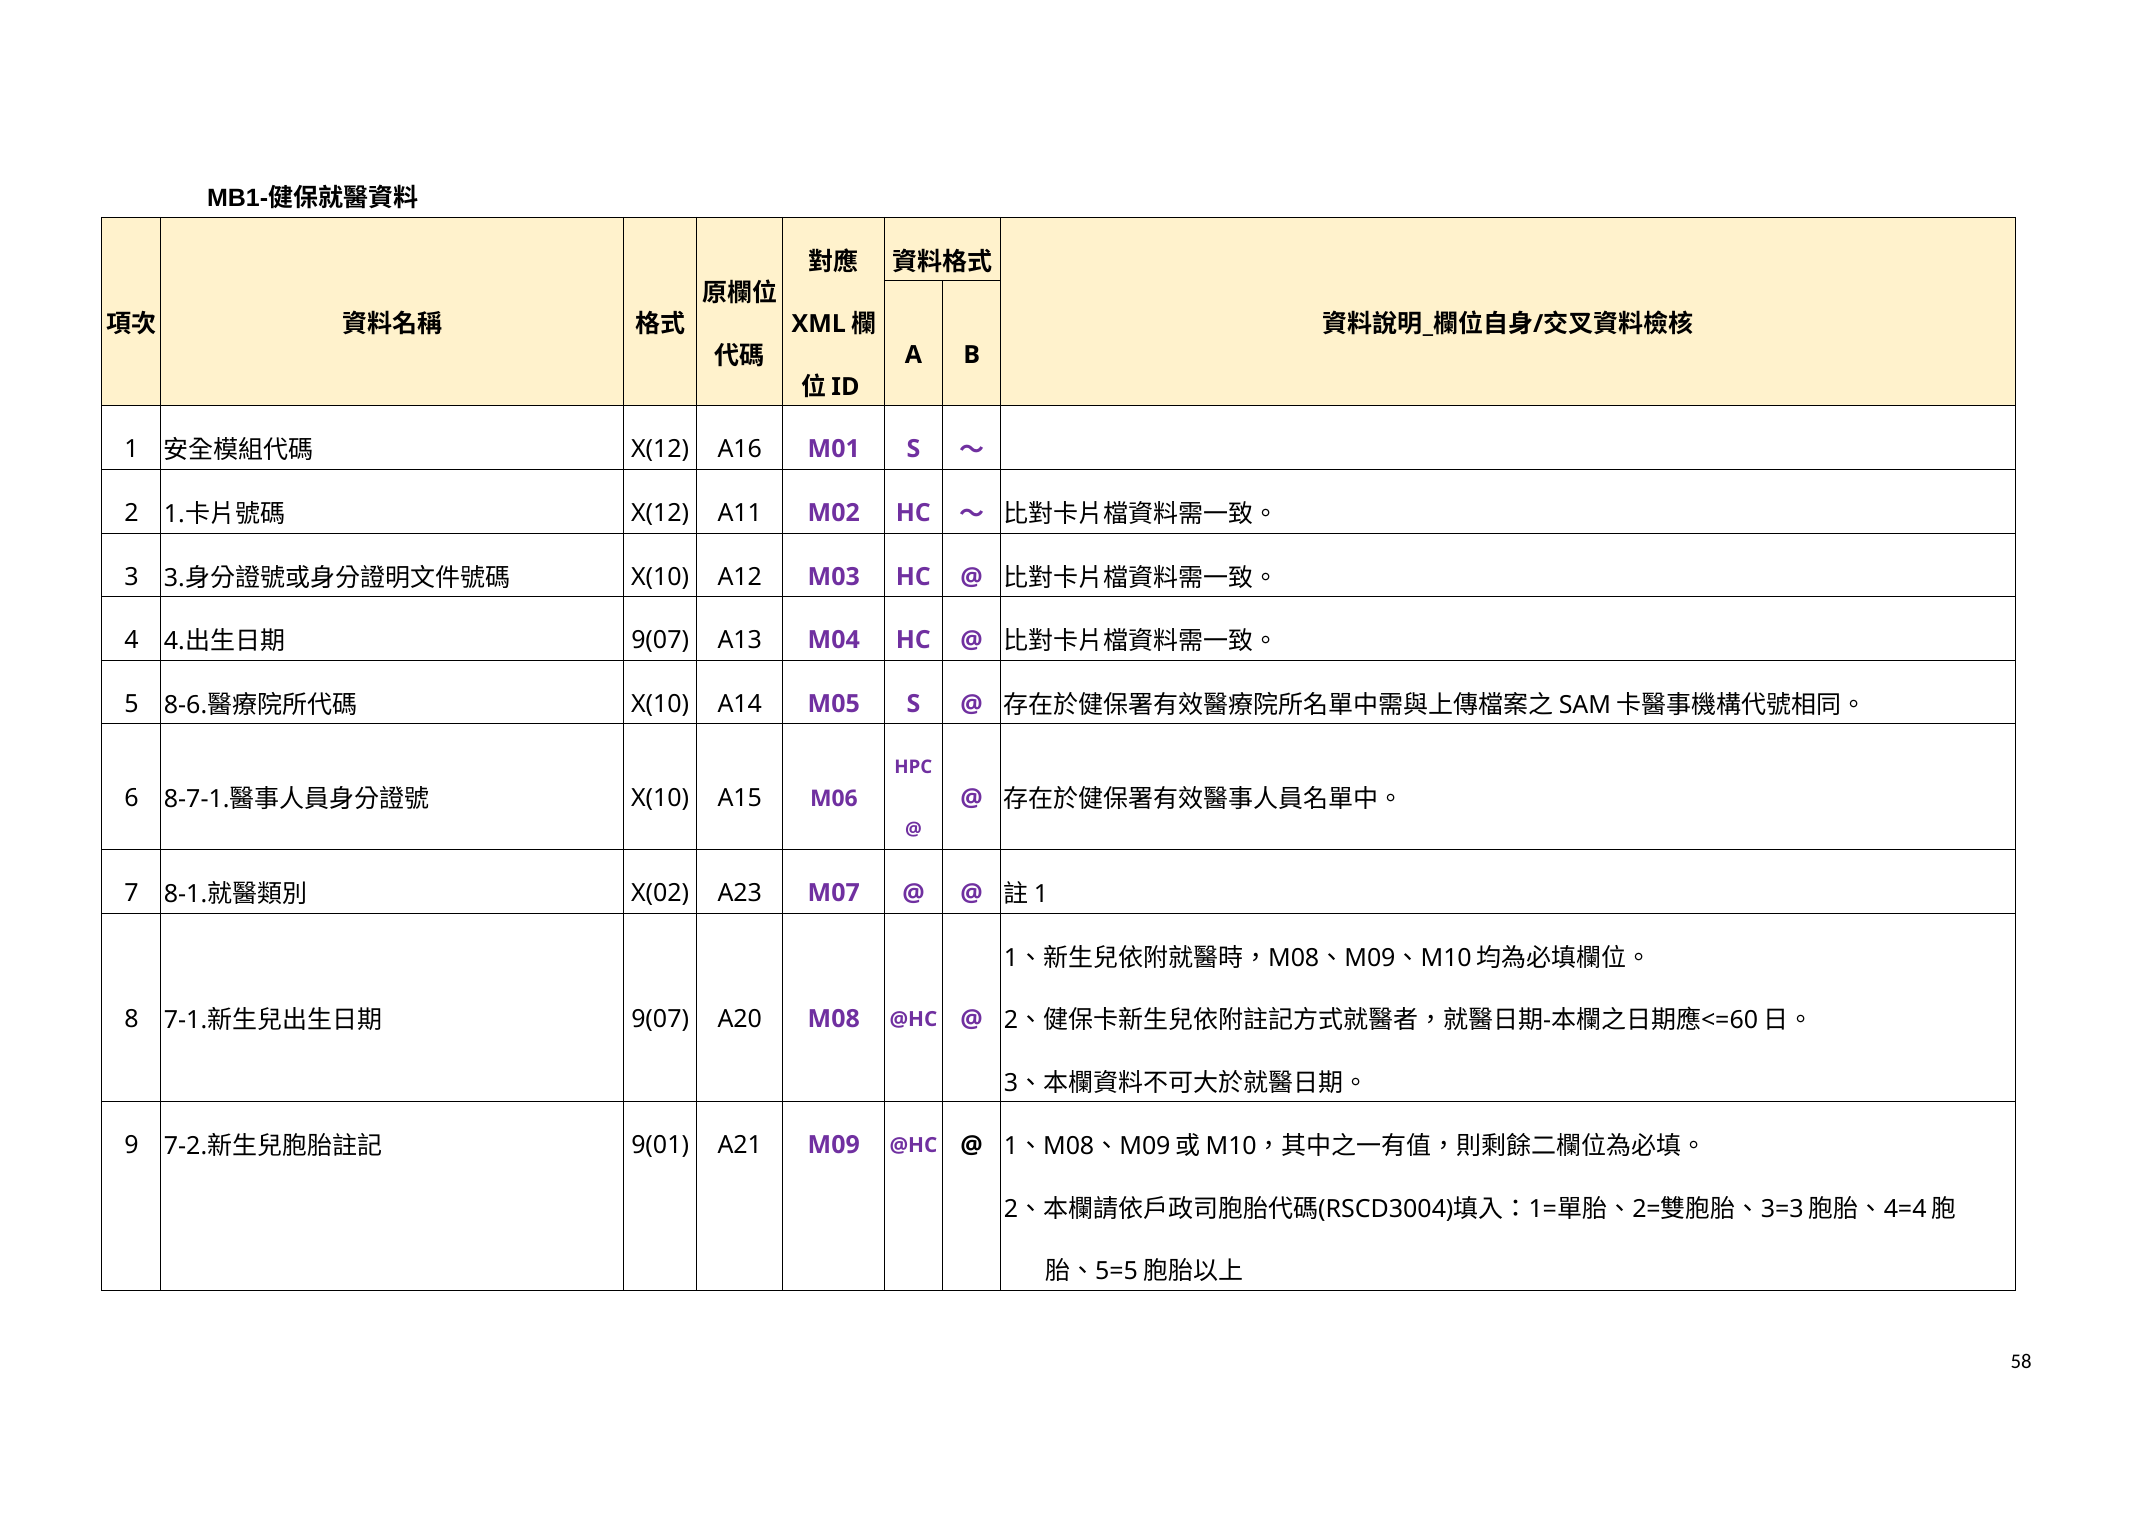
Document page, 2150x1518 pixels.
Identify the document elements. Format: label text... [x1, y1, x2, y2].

table_cell @ [943, 1102, 1000, 1290]
table_cell M07 [783, 850, 884, 913]
table_cell A23 [697, 850, 782, 913]
table_cell 8-1.就醫類別 [161, 850, 623, 913]
table_cell 安全模組代碼 [161, 406, 623, 469]
table_cell X(12) [624, 470, 696, 532]
table_cell 9(07) [624, 597, 696, 659]
table_cell 8 [102, 914, 160, 1101]
table_cell @HC [885, 1102, 942, 1290]
table_cell A21 [697, 1102, 782, 1290]
table_cell @ [943, 914, 1000, 1101]
table_header 對應XML欄位ID [783, 218, 884, 405]
table_cell M04 [783, 597, 884, 659]
table_cell M08 [783, 914, 884, 1101]
table_header 資料格式 [885, 218, 1000, 280]
table_cell A12 [697, 534, 782, 596]
table_cell 9(01) [624, 1102, 696, 1290]
table_cell B [943, 281, 1000, 405]
table_cell 9(07) [624, 914, 696, 1101]
table_cell 7-1.新生兒出生日期 [161, 914, 623, 1101]
table_cell M05 [783, 661, 884, 723]
table_cell A16 [697, 406, 782, 469]
table_cell @ [943, 597, 1000, 659]
table_cell 2 [102, 470, 160, 532]
subtitle MB1-健保就醫資料 [207, 154, 2031, 217]
table_header 資料說明_欄位自身/交叉資料檢核 [1001, 218, 2015, 405]
table_cell ～ [943, 470, 1000, 532]
table_cell 5 [102, 661, 160, 723]
table_cell X(10) [624, 724, 696, 849]
table_header 格式 [624, 218, 696, 405]
table_cell 8-7-1.醫事人員身分證號 [161, 724, 623, 849]
table_cell 4 [102, 597, 160, 659]
table_cell 3.身分證號或身分證明文件號碼 [161, 534, 623, 596]
table_cell A [885, 281, 942, 405]
table_cell M02 [783, 470, 884, 532]
table_cell 8-6.醫療院所代碼 [161, 661, 623, 723]
table_cell X(10) [624, 661, 696, 723]
table_cell 存在於健保署有效醫療院所名單中需與上傳檔案之SAM卡醫事機構代號相同。 [1001, 661, 2015, 723]
table_cell A13 [697, 597, 782, 659]
table_cell HC [885, 597, 942, 659]
table_header 項次 [102, 218, 160, 405]
table_cell @ [943, 661, 1000, 723]
table_cell 1、M08、M09或M10，其中之一有值，則剩餘二欄位為必填。 2、本欄請依戶政司胞胎代碼(RSCD3004)填入：1=單胎、2=雙胞胎、3=3胞胎、4=4胞胎、5=5胞胎以上 [1001, 1102, 2015, 1290]
table_cell A15 [697, 724, 782, 849]
table_cell 1.卡片號碼 [161, 470, 623, 532]
table_cell M03 [783, 534, 884, 596]
table_cell 1、新生兒依附就醫時，M08、M09、M10均為必填欄位。 2、健保卡新生兒依附註記方式就醫者，就醫日期-本欄之日期應<=60日。 3、本欄資料不可大於就醫日期。 [1001, 914, 2015, 1101]
table_cell [1001, 406, 2015, 469]
table_header 原欄位代碼 [697, 218, 782, 405]
table_cell A11 [697, 470, 782, 532]
table_cell X(10) [624, 534, 696, 596]
table_cell 3 [102, 534, 160, 596]
table_cell M01 [783, 406, 884, 469]
table_cell 6 [102, 724, 160, 849]
table_cell HC [885, 534, 942, 596]
table_cell M09 [783, 1102, 884, 1290]
table_cell 註1 [1001, 850, 2015, 913]
table_cell ～ [943, 406, 1000, 469]
table_cell A20 [697, 914, 782, 1101]
table_cell @ [885, 850, 942, 913]
table_cell 比對卡片檔資料需一致。 [1001, 470, 2015, 532]
table_cell @ [943, 534, 1000, 596]
table_header 資料名稱 [161, 218, 623, 405]
table_cell HC [885, 470, 942, 532]
table_cell 比對卡片檔資料需一致。 [1001, 597, 2015, 659]
table_cell S [885, 661, 942, 723]
table_cell M06 [783, 724, 884, 849]
table_cell X(02) [624, 850, 696, 913]
table_cell 7-2.新生兒胞胎註記 [161, 1102, 623, 1290]
table_cell A14 [697, 661, 782, 723]
table_cell 9 [102, 1102, 160, 1290]
table_cell @ [943, 724, 1000, 849]
table_cell 1 [102, 406, 160, 469]
table_cell 存在於健保署有效醫事人員名單中。 [1001, 724, 2015, 849]
table_cell 比對卡片檔資料需一致。 [1001, 534, 2015, 596]
table_cell 4.出生日期 [161, 597, 623, 659]
table_cell 7 [102, 850, 160, 913]
table_cell HPC@ [885, 724, 942, 849]
table_cell X(12) [624, 406, 696, 469]
table_cell @HC [885, 914, 942, 1101]
table_cell @ [943, 850, 1000, 913]
table_cell S [885, 406, 942, 469]
